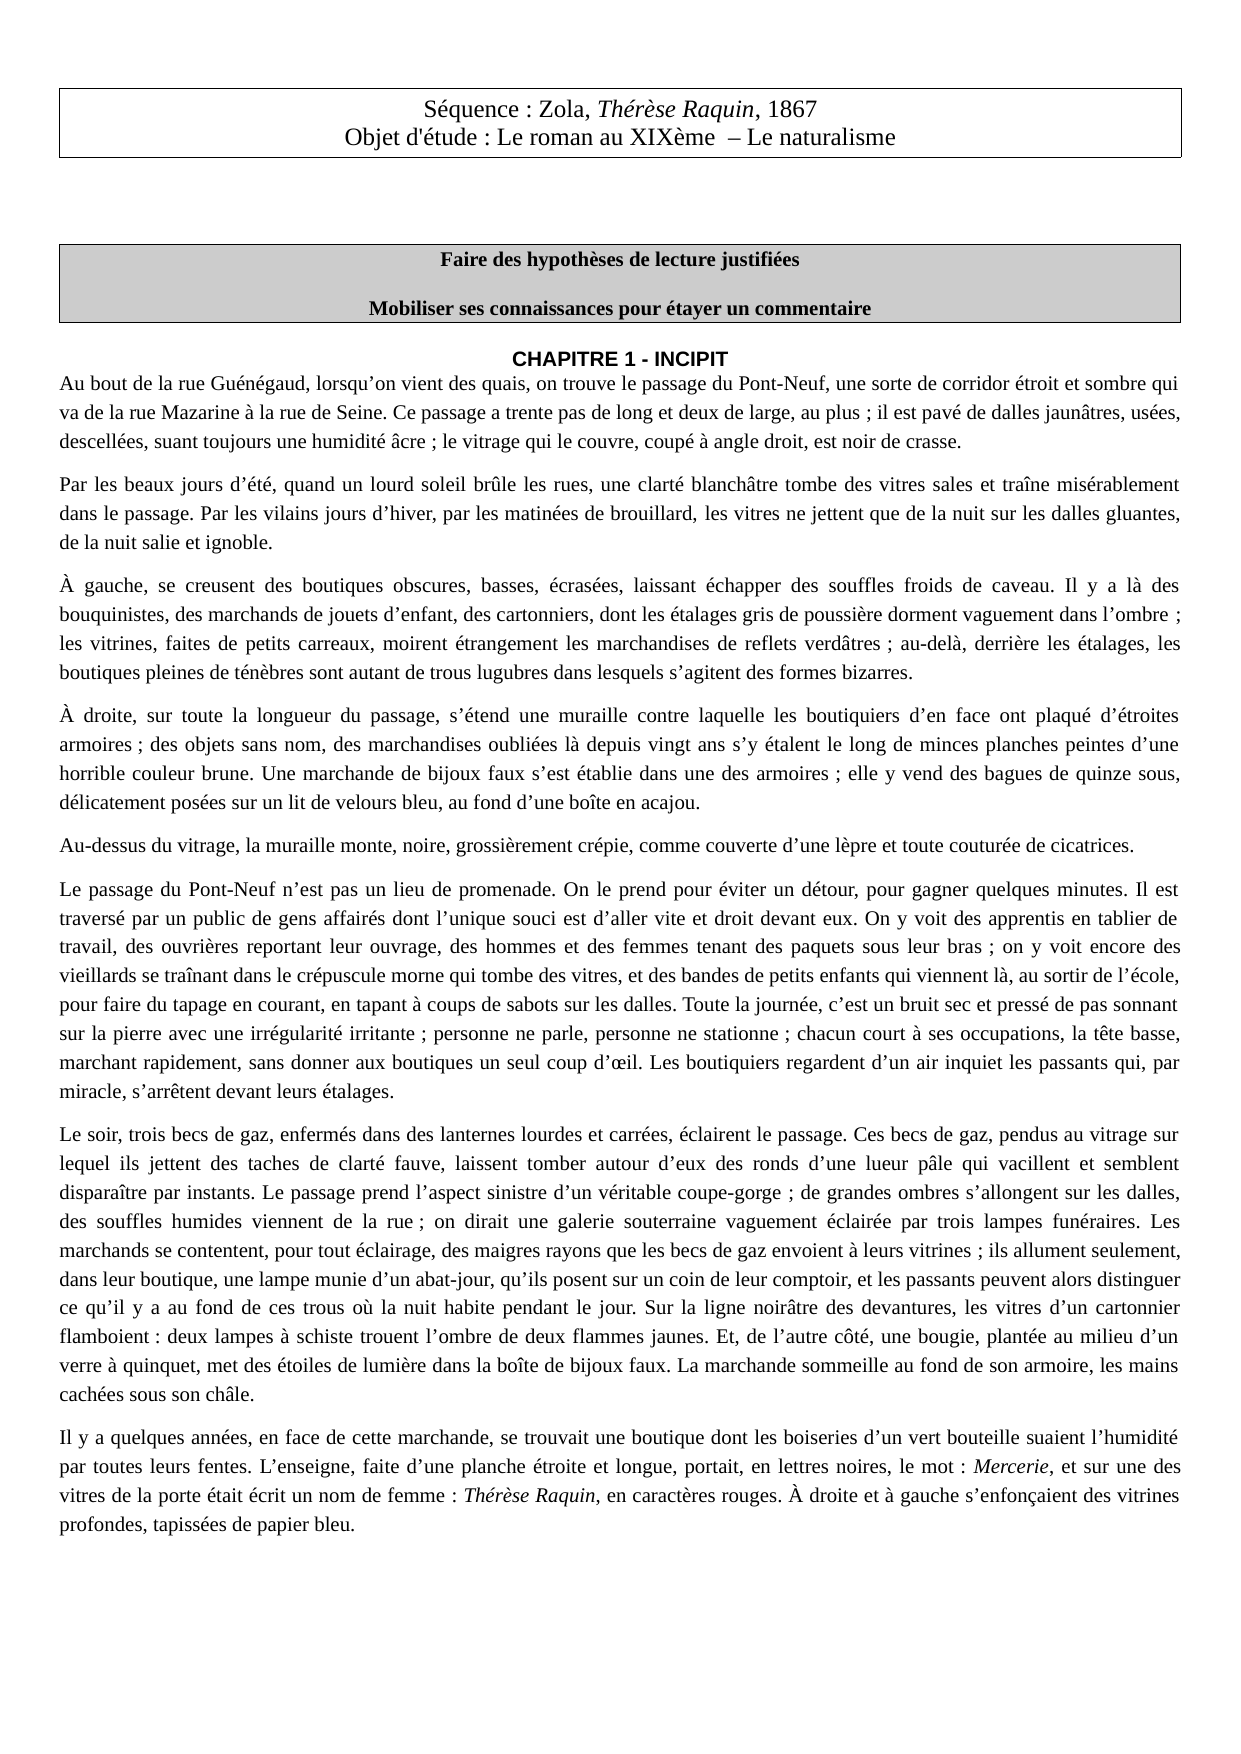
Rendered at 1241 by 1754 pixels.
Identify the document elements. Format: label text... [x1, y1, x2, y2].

text Mobiliser ses connaissances pour étayer un commentaire [60, 292, 1180, 322]
text Le soir, trois becs de gaz, enfermés dans des lanternes lourdes et carrées, éclairent le passage. Ces becs de gaz, pendus au vitrage sur lequel ils jettent des taches de clarté fauve, laissent tomber autour d’eux des ronds d’une lueur pâle qui vacillent et semblent disparaître par instants. Le passage prend l’aspect sinistre d’un véritable coupe-gorge ; de grandes ombres s’allongent sur les dalles, des souffles humides viennent de la rue ; on dirait une galerie souterraine vaguement éclairée par trois lampes funéraires. Les marchands se contentent, pour tout éclairage, des maigres rayons que les becs de gaz envoient à leurs vitrines ; ils allument seulement, dans leur boutique, une lampe munie d’un abat-jour, qu’ils posent sur un coin de leur comptoir, et les passants peuvent alors distinguer ce qu’il y a au fond de ces trous où la nuit habite pendant le jour. Sur la ligne noirâtre des devantures, les vitres d’un cartonnier flamboient : deux lampes à schiste trouent l’ombre de deux flammes jaunes. Et, de l’autre côté, une bougie, plantée au milieu d’un verre à quinquet, met des étoiles de lumière dans la boîte de bijoux faux. La marchande sommeille au fond de son armoire, les mains cachées sous son châle. [59, 1122, 1181, 1406]
text Il y a quelques années, en face de cette marchande, se trouvait une boutique dont les boiseries d’un vert bouteille suaient l’humidité par toutes leurs fentes. L’enseigne, faite d’une planche étroite et longue, portait, en lettres noires, le mot : Mercerie, et sur une des vitres de la porte était écrit un nom de femme : Thérèse Raquin, en caractères rouges. À droite et à gauche s’enfonçaient des vitrines profondes, tapissées de papier bleu. [59, 1425, 1181, 1536]
text CHAPITRE 1 - INCIPIT [59, 347, 1181, 371]
text Au bout de la rue Guénégaud, lorsqu’on vient des quais, on trouve le passage du Pont-Neuf, une sorte de corridor étroit et sombre qui va de la rue Mazarine à la rue de Seine. Ce passage a trente pas de long et deux de large, au plus ; il est pavé de dalles jaunâtres, usées, descellées, suant toujours une humidité âcre ; le vitrage qui le couvre, coupé à angle droit, est noir de crasse. [59, 371, 1181, 453]
text Au-dessus du vitrage, la muraille monte, noire, grossièrement crépie, comme couverte d’une lèpre et toute couturée de cicatrices. [59, 833, 1181, 857]
text Par les beaux jours d’été, quand un lourd soleil brûle les rues, une clarté blanchâtre tombe des vitres sales et traîne misérablement dans le passage. Par les vilains jours d’hiver, par les matinées de brouillard, les vitres ne jettent que de la nuit sur les dalles gluantes, de la nuit salie et ignoble. [59, 472, 1181, 554]
text À droite, sur toute la longueur du passage, s’étend une muraille contre laquelle les boutiquiers d’en face ont plaqué d’étroites armoires ; des objets sans nom, des marchandises oubliées là depuis vingt ans s’y étalent le long de minces planches peintes d’une horrible couleur brune. Une marchande de bijoux faux s’est établie dans une des armoires ; elle y vend des bagues de quinze sous, délicatement posées sur un lit de velours bleu, au fond d’une boîte en acajou. [59, 703, 1181, 814]
text À gauche, se creusent des boutiques obscures, basses, écrasées, laissant échapper des souffles froids de caveau. Il y a là des bouquinistes, des marchands de jouets d’enfant, des cartonniers, dont les étalages gris de poussière dorment vaguement dans l’ombre ; les vitrines, faites de petits carreaux, moirent étrangement les marchandises de reflets verdâtres ; au-delà, derrière les étalages, les boutiques pleines de ténèbres sont autant de trous lugubres dans lesquels s’agitent des formes bizarres. [59, 573, 1181, 684]
text Le passage du Pont-Neuf n’est pas un lieu de promenade. On le prend pour éviter un détour, pour gagner quelques minutes. Il est traversé par un public de gens affairés dont l’unique souci est d’aller vite et droit devant eux. On y voit des apprentis en tablier de travail, des ouvrières reportant leur ouvrage, des hommes et des femmes tenant des paquets sous leur bras ; on y voit encore des vieillards se traînant dans le crépuscule morne qui tombe des vitres, et des bandes de petits enfants qui viennent là, au sortir de l’école, pour faire du tapage en courant, en tapant à coups de sabots sur les dalles. Toute la journée, c’est un bruit sec et pressé de pas sonnant sur la pierre avec une irrégularité irritante ; personne ne parle, personne ne stationne ; chacun court à ses occupations, la tête basse, marchant rapidement, sans donner aux boutiques un seul coup d’œil. Les boutiquiers regardent d’un air inquiet les passants qui, par miracle, s’arrêtent devant leurs étalages. [59, 877, 1181, 1103]
text Faire des hypothèses de lecture justifiées [60, 245, 1180, 271]
